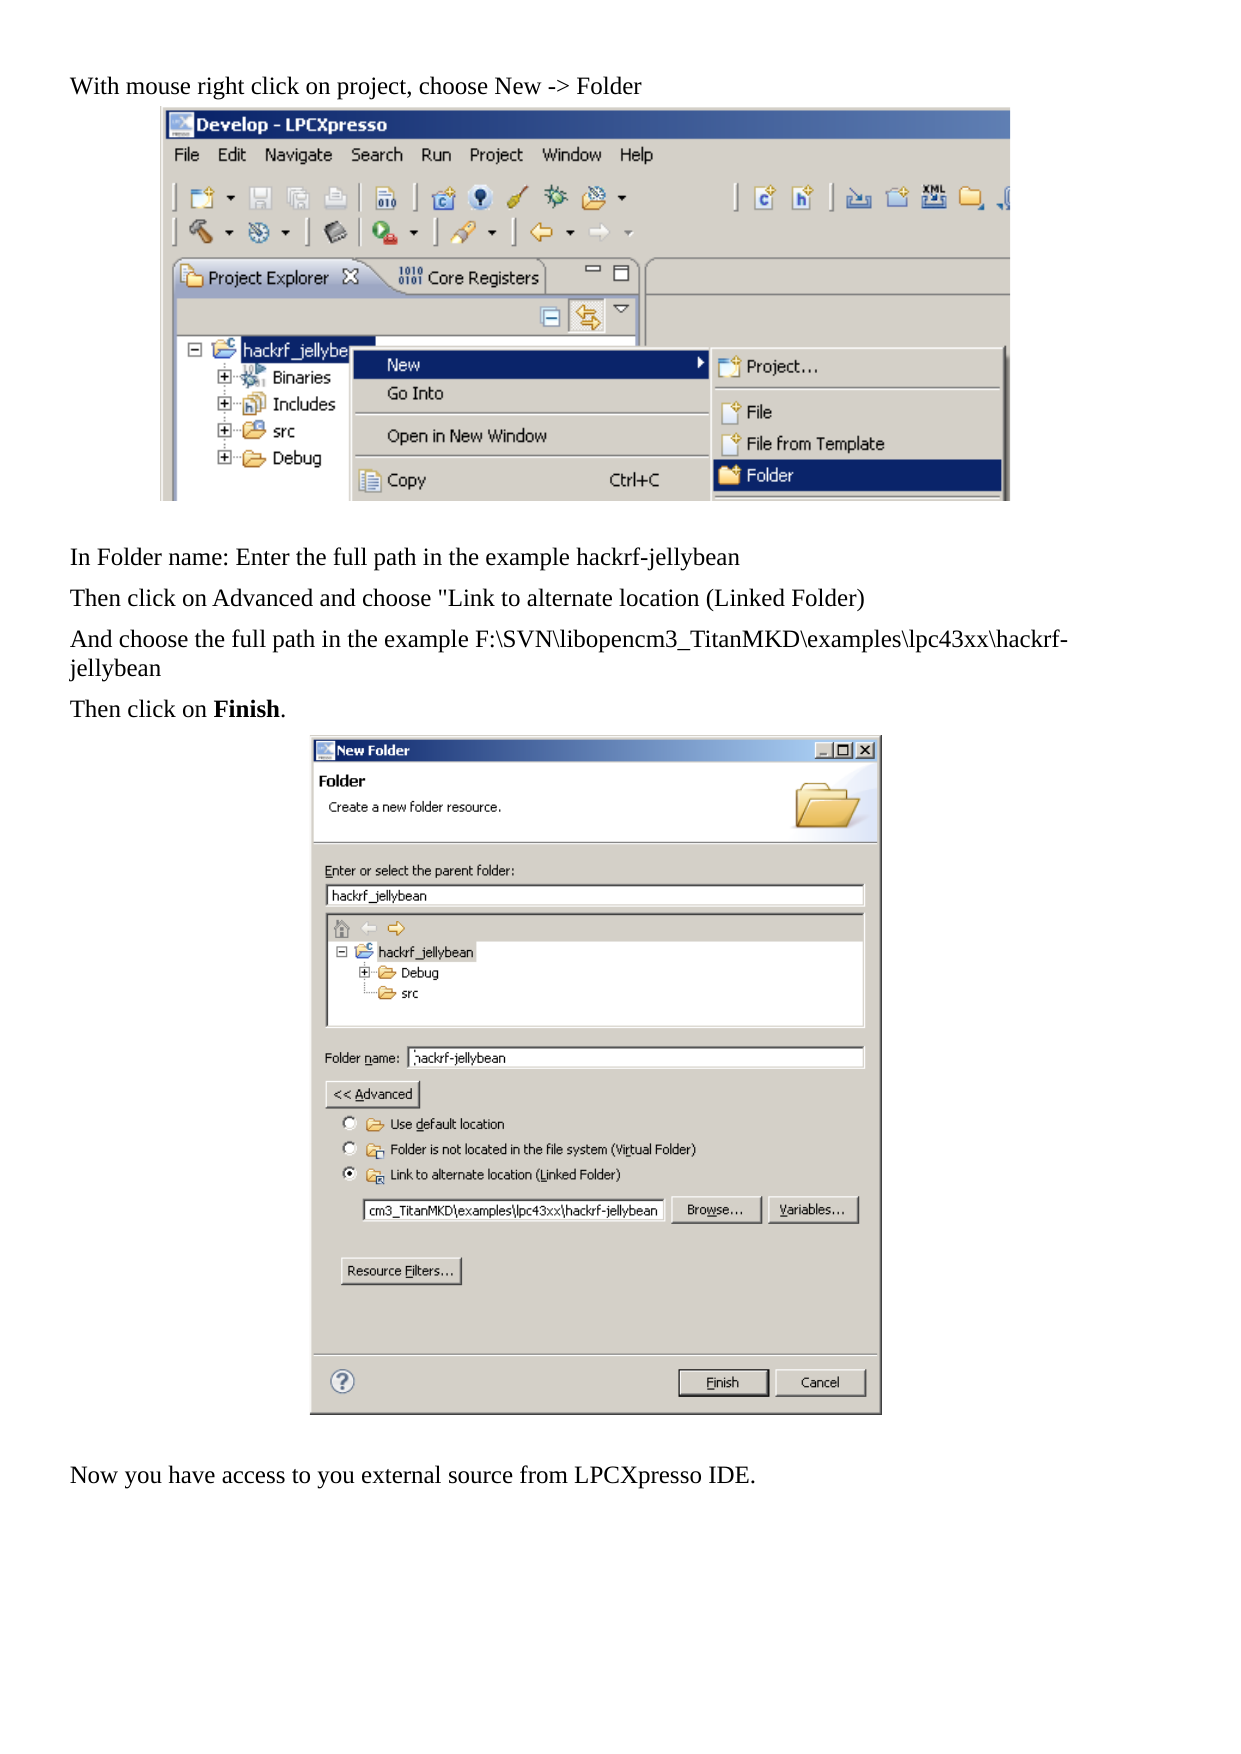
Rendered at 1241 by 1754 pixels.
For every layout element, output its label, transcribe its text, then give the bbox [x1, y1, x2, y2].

text In Folder name: Enter the full path in the example hackrf-jellybean [69, 542, 1122, 571]
text Now you have access to you external source from LPCXpresso IDE. [69, 1461, 1122, 1489]
text Then click on Advanced and choose "Link to alternate location (Linked Folder) [69, 583, 1122, 612]
text Then click on Finish. [69, 694, 1122, 723]
picture [309, 735, 882, 1415]
text With mouse right click on project, choose New -> Folder [69, 71, 1122, 100]
text And choose the full path in the example F:\SVN\libopencm3_TitanMKD\examples\lpc43xx\hackrf-jellybean [69, 624, 1122, 682]
